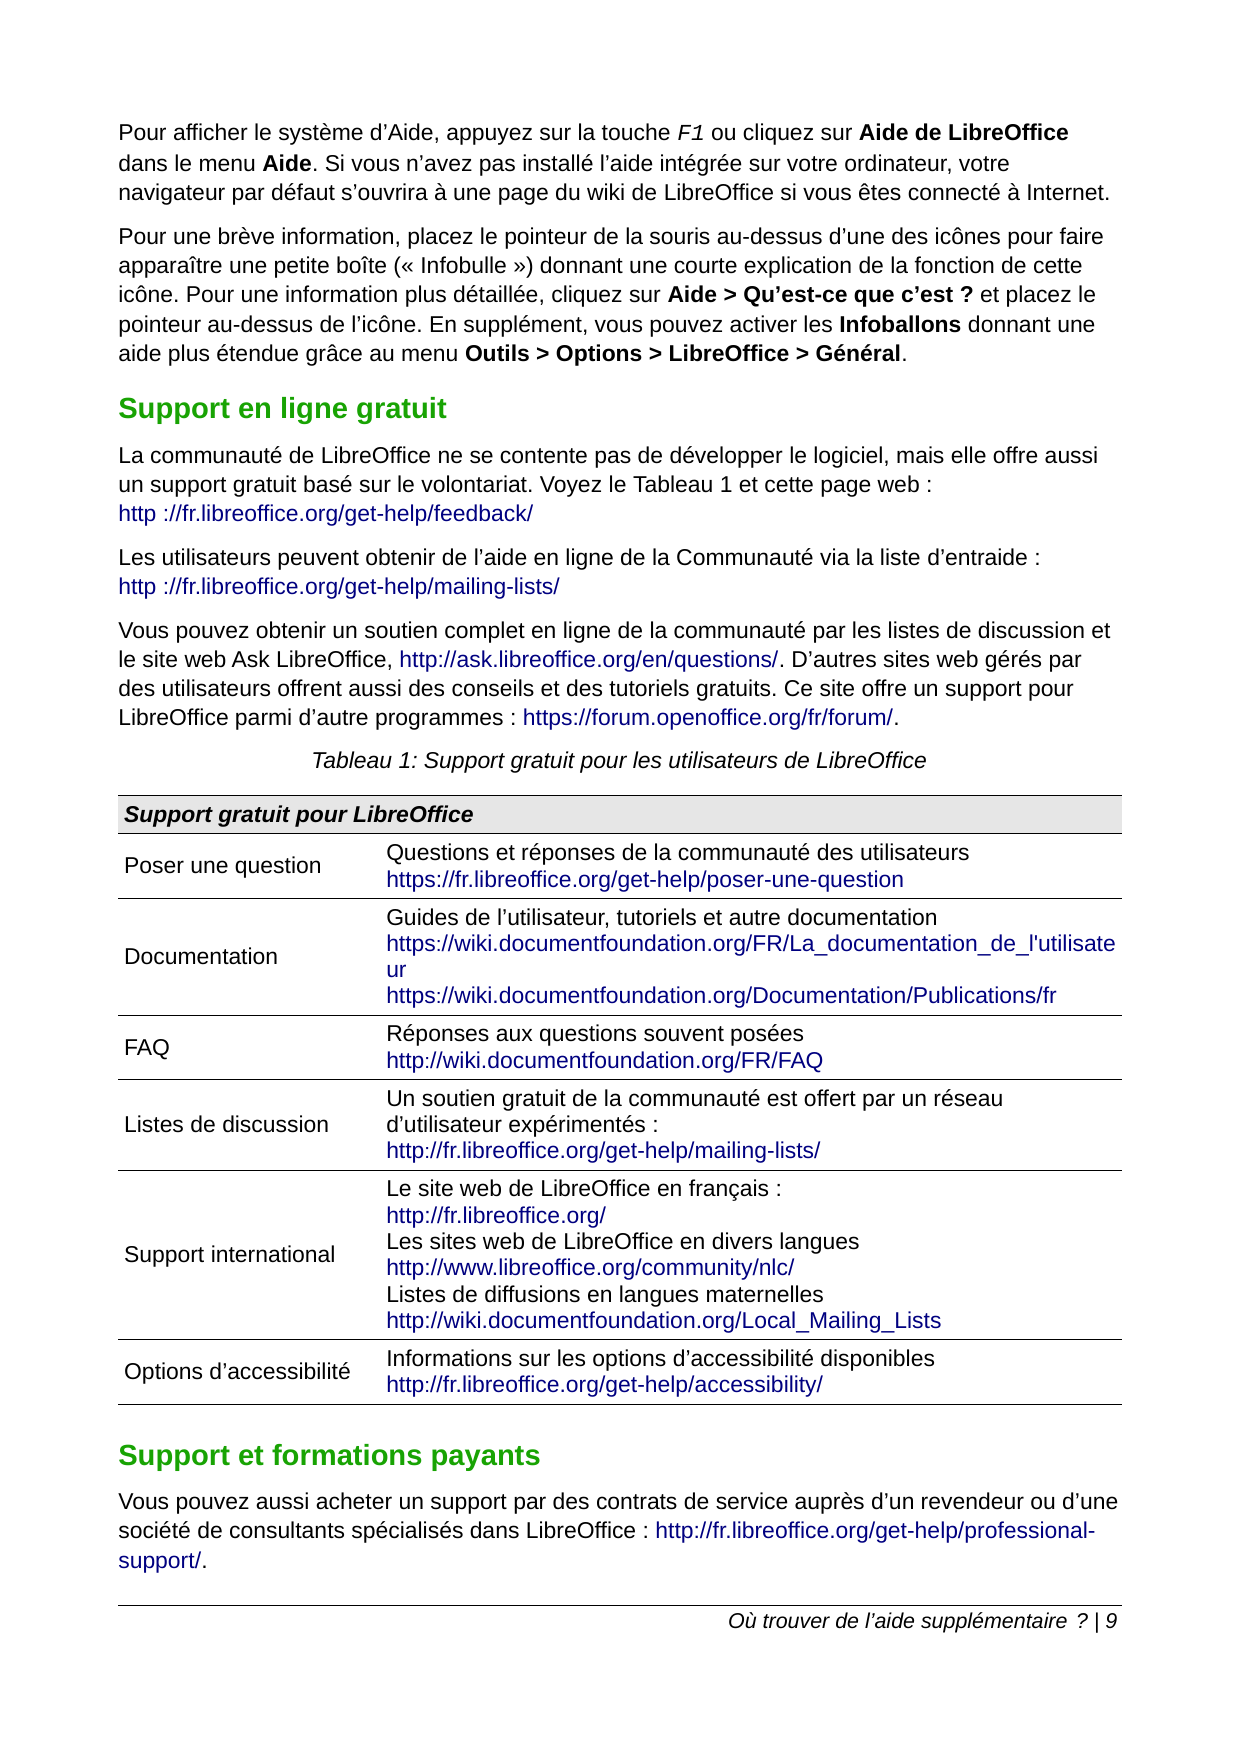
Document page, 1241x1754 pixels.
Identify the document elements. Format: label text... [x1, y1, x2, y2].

table_cell Un soutien gratuit de la communauté est offert par un réseau d’utilisateur expérimentés : http://fr.libreoffice.org/get-help/mailing-lists/ [380, 1080, 1122, 1169]
table_cell Questions et réponses de la communauté des utilisateurs https://fr.libreoffice.org/get-help/poser-une-question [380, 834, 1122, 898]
text Pour afficher le système d’Aide, appuyez sur la touche F1 ou cliquez sur Aide de LibreOffice dans le menu Aide. Si vous n’avez pas installé l’aide intégrée sur votre ordinateur, votre navigateur par défaut s’ouvrira à une page du wiki de LibreOffice si vous êtes connecté à Internet. [118, 118, 1122, 206]
table_cell Guides de l’utilisateur, tutoriels et autre documentation https://wiki.documentfoundation.org/FR/La_documentation_de_l'utilisateur https://wiki.documentfoundation.org/Documentation/Publications/fr [380, 899, 1122, 1014]
table_cell Listes de discussion [118, 1080, 380, 1169]
text Pour une brève information, placez le pointeur de la souris au-dessus d’une des icônes pour faire apparaître une petite boîte (« Infobulle ») donnant une courte explication de la fonction de cette icône. Pour une information plus détaillée, cliquez sur Aide > Qu’est-ce que c’est ? et placez le pointeur au-dessus de l’icône. En supplément, vous pouvez activer les Infoballons donnant une aide plus étendue grâce au menu Outils > Options > LibreOffice > Général. [118, 220, 1122, 366]
table_cell FAQ [118, 1016, 380, 1079]
table_cell Documentation [118, 899, 380, 1014]
subtitle Support et formations payants [118, 1442, 1122, 1471]
text Vous pouvez aussi acheter un support par des contrats de service auprès d’un revendeur ou d’une société de consultants spécialisés dans LibreOffice : http://fr.libreoffice.org/get-help/professional-support/. [118, 1486, 1122, 1573]
table_cell Réponses aux questions souvent posées http://wiki.documentfoundation.org/FR/FAQ [380, 1016, 1122, 1079]
text Les utilisateurs peuvent obtenir de l’aide en ligne de la Communauté via la liste d’entraide : http ://fr.libreoffice.org/get-help/mailing-lists/ [118, 541, 1122, 599]
table_cell Options d’accessibilité [118, 1340, 380, 1403]
table_cell Informations sur les options d’accessibilité disponibles http://fr.libreoffice.org/get-help/accessibility/ [380, 1340, 1122, 1403]
table_cell Le site web de LibreOffice en français : http://fr.libreoffice.org/ Les sites web de LibreOffice en divers langues http://www.libreoffice.org/community/nlc/ Listes de diffusions en langues maternelles http://wiki.documentfoundation.org/Local_Mailing_Lists [380, 1171, 1122, 1339]
text La communauté de LibreOffice ne se contente pas de développer le logiciel, mais elle offre aussi un support gratuit basé sur le volontariat. Voyez le Tableau 1 et cette page web : http ://fr.libreoffice.org/get-help/feedback/ [118, 439, 1122, 526]
text Vous pouvez obtenir un soutien complet en ligne de la communauté par les listes de discussion et le site web Ask LibreOffice, http://ask.libreoffice.org/en/questions/. D’autres sites web gérés par des utilisateurs offrent aussi des conseils et des tutoriels gratuits. Ce site offre un support pour LibreOffice parmi d’autre programmes : https://forum.openoffice.org/fr/forum/. [118, 614, 1122, 731]
table_cell Support international [118, 1171, 380, 1339]
subtitle Support en ligne gratuit [118, 395, 1122, 424]
table_cell Poser une question [118, 834, 380, 898]
table_header Support gratuit pour LibreOffice [118, 796, 1122, 833]
text Tableau 1: Support gratuit pour les utilisateurs de LibreOffice [118, 745, 1122, 775]
